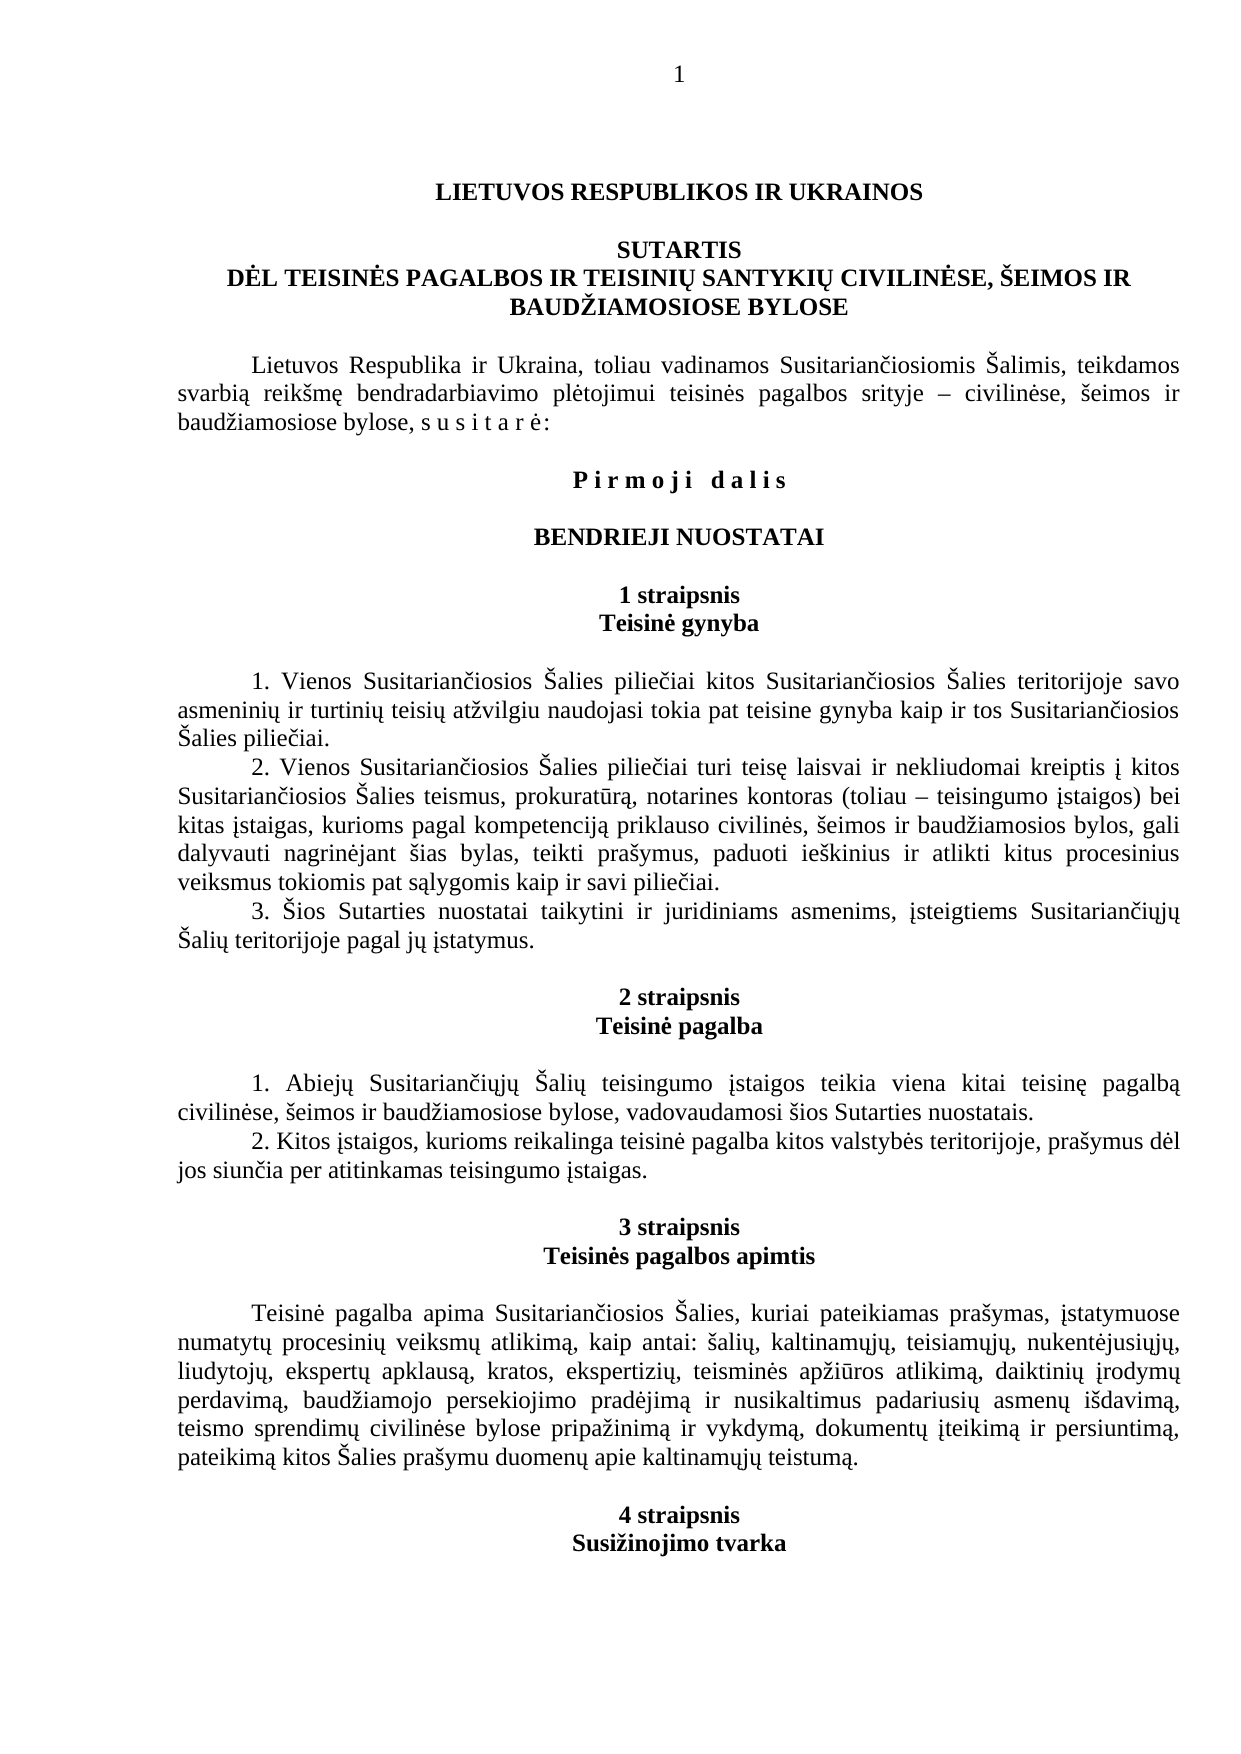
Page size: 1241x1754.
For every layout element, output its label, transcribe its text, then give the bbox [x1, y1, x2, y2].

text Teisinė gynyba [177, 608, 1181, 637]
text Teisinės pagalbos apimtis [177, 1241, 1181, 1270]
text Pirmoji dalis [177, 465, 1181, 493]
text Teisinė pagalba apima Susitariančiosios Šalies, kuriai pateikiamas prašymas, įstatymuose numatytų procesinių veiksmų atlikimą, kaip antai: šalių, kaltinamųjų, teisiamųjų, nukentėjusiųjų, liudytojų, ekspertų apklausą, kratos, ekspertizių, teisminės apžiūros atlikimą, daiktinių įrodymų perdavimą, baudžiamojo persekiojimo pradėjimą ir nusikaltimus padariusių asmenų išdavimą, teismo sprendimų civilinėse bylose pripažinimą ir vykdymą, dokumentų įteikimą ir persiuntimą, pateikimą kitos Šalies prašymu duomenų apie kaltinamųjų teistumą. [177, 1298, 1181, 1471]
text 2. Vienos Susitariančiosios Šalies piliečiai turi teisę laisvai ir nekliudomai kreiptis į kitos Susitariančiosios Šalies teismus, prokuratūrą, notarines kontoras (toliau – teisingumo įstaigos) bei kitas įstaigas, kurioms pagal kompetenciją priklauso civilinės, šeimos ir baudžiamosios bylos, gali dalyvauti nagrinėjant šias bylas, teikti prašymus, paduoti ieškinius ir atlikti kitus procesinius veiksmus tokiomis pat sąlygomis kaip ir savi piliečiai. [177, 752, 1181, 896]
text 3. Šios Sutarties nuostatai taikytini ir juridiniams asmenims, įsteigtiems Susitariančiųjų Šalių teritorijoje pagal jų įstatymus. [177, 896, 1181, 953]
text Lietuvos Respublika ir Ukraina, toliau vadinamos Susitariančiosiomis Šalimis, teikdamos svarbią reikšmę bendradarbiavimo plėtojimui teisinės pagalbos srityje – civilinėse, šeimos ir baudžiamosiose bylose, susitarė: [177, 350, 1181, 436]
text 3 straipsnis [177, 1212, 1181, 1241]
text 2 straipsnis [177, 982, 1181, 1011]
text Susižinojimo tvarka [177, 1528, 1181, 1557]
text LIETUVOS RESPUBLIKOS IR UKRAINOS [177, 177, 1181, 206]
text 2. Kitos įstaigos, kurioms reikalinga teisinė pagalba kitos valstybės teritorijoje, prašymus dėl jos siunčia per atitinkamas teisingumo įstaigas. [177, 1126, 1181, 1183]
text 1. Abiejų Susitariančiųjų Šalių teisingumo įstaigos teikia viena kitai teisinę pagalbą civilinėse, šeimos ir baudžiamosiose bylose, vadovaudamosi šios Sutarties nuostatais. [177, 1068, 1181, 1126]
text 1 straipsnis [177, 580, 1181, 608]
text Teisinė pagalba [177, 1011, 1181, 1040]
text DĖL TEISINĖS PAGALBOS IR TEISINIŲ SANTYKIŲ CIVILINĖSE, ŠEIMOS IR BAUDŽIAMOSIOSE BYLOSE [177, 263, 1181, 321]
text BENDRIEJI NUOSTATAI [177, 522, 1181, 551]
text 4 straipsnis [177, 1500, 1181, 1528]
text SUTARTIS [177, 235, 1181, 263]
text 1. Vienos Susitariančiosios Šalies piliečiai kitos Susitariančiosios Šalies teritorijoje savo asmeninių ir turtinių teisių atžvilgiu naudojasi tokia pat teisine gynyba kaip ir tos Susitariančiosios Šalies piliečiai. [177, 666, 1181, 752]
